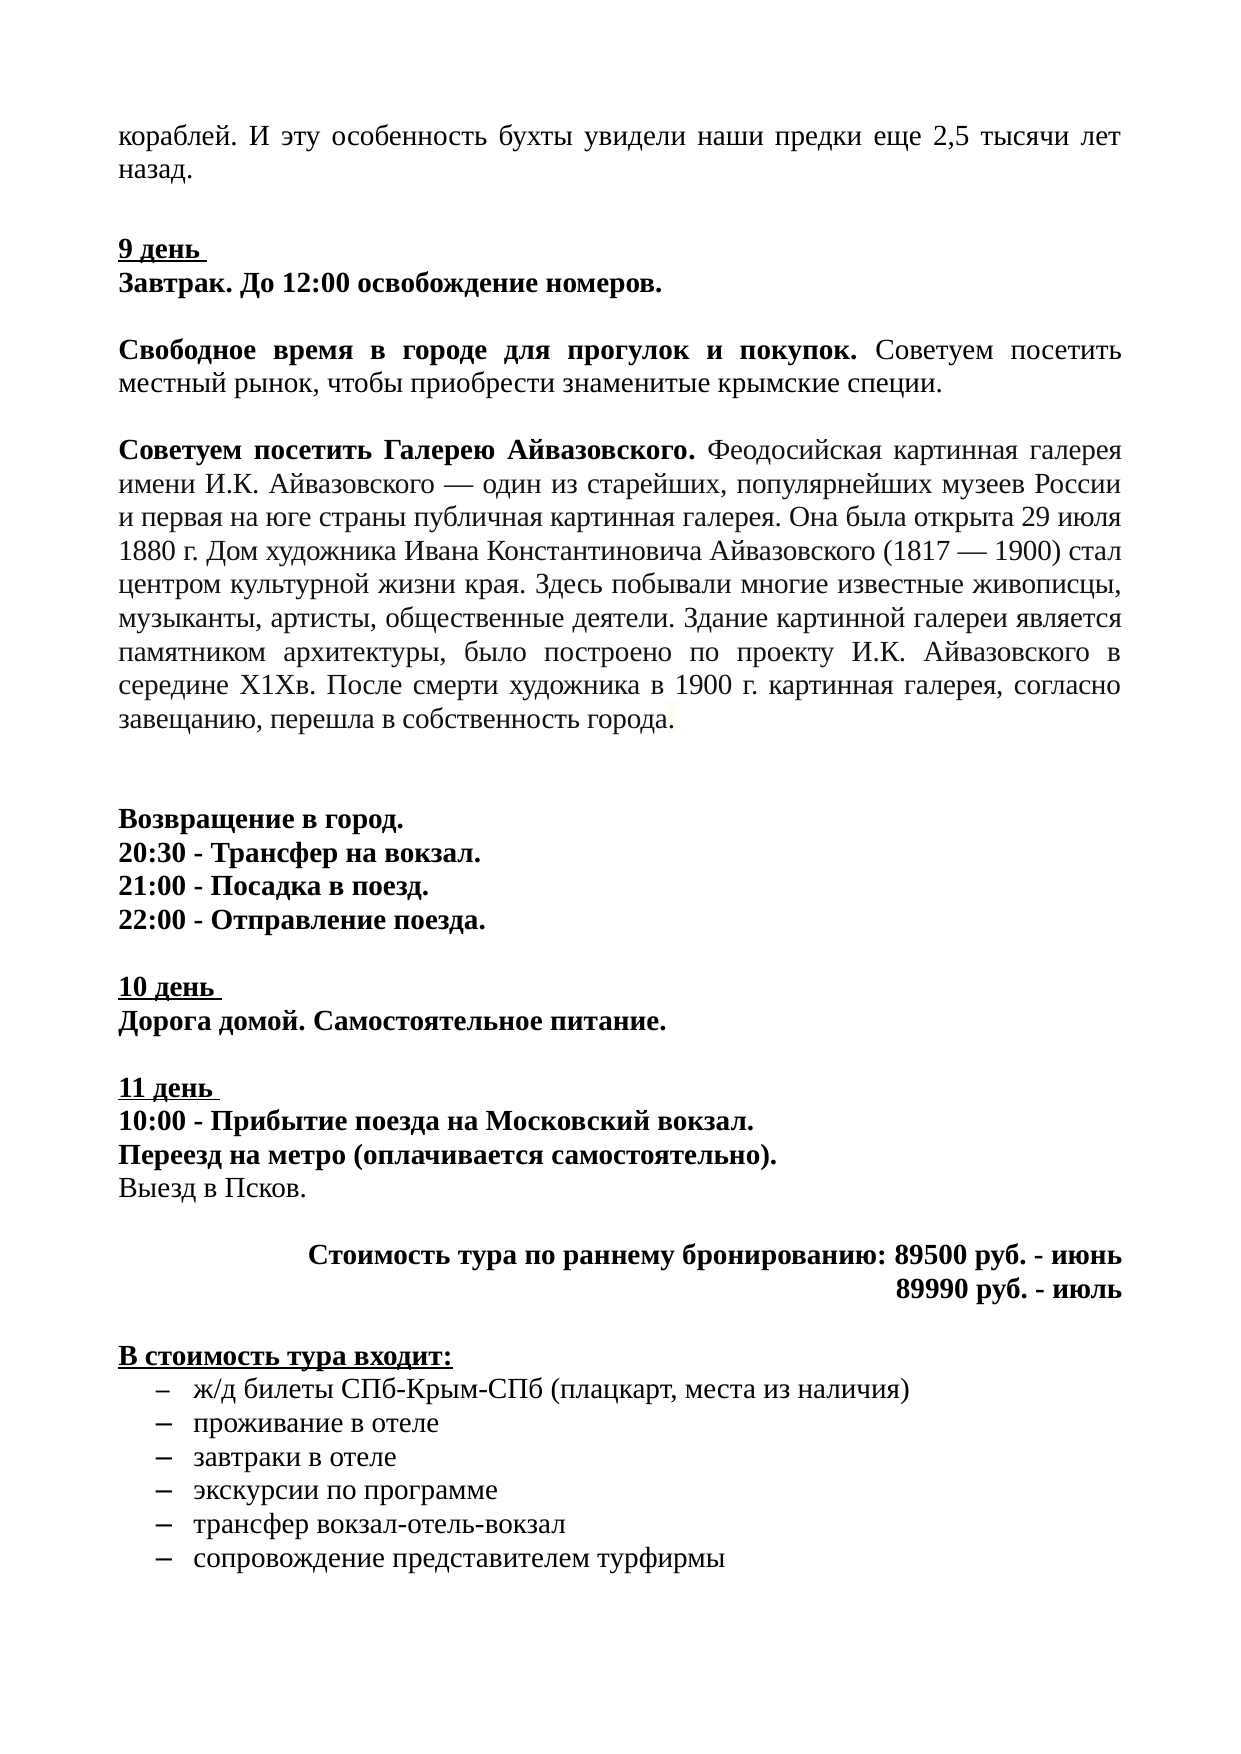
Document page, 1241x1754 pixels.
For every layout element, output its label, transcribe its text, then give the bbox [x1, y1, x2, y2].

text Свободное время в городе для прогулок и покупок. Советуем посетить местный рынок, чтобы приобрести знаменитые крымские специи. [118, 332, 1122, 399]
text В стоимость тура входит: [118, 1338, 1122, 1372]
text кораблей. И эту особенность бухты увидели наши предки еще 2,5 тысячи лет назад. [118, 118, 1122, 185]
text 11 день [118, 1070, 1122, 1103]
text 89990 руб. - июль [118, 1271, 1122, 1304]
list трансфер вокзал-отель-вокзал [156, 1506, 1122, 1540]
text 20:30 - Трансфер на вокзал. [118, 835, 1122, 868]
list завтраки в отеле [156, 1439, 1122, 1472]
text 21:00 - Посадка в поезд. [118, 868, 1122, 902]
text Стоимость тура по раннему бронированию: 89500 руб. - июнь [118, 1237, 1122, 1271]
text Возвращение в город. [118, 801, 1122, 835]
list ж/д билеты СПб-Крым-СПб (плацкарт, места из наличия) [156, 1372, 1122, 1405]
list проживание в отеле [156, 1405, 1122, 1439]
text Дорога домой. Самостоятельное питание. [118, 1003, 1122, 1036]
text 9 день Завтрак. До 12:00 освобождение номеров. [118, 231, 1122, 298]
list сопровождение представителем турфирмы [156, 1540, 1122, 1573]
text 10 день [118, 969, 1122, 1003]
text 22:00 - Отправление поезда. [118, 902, 1122, 936]
text 10:00 - Прибытие поезда на Московский вокзал. [118, 1103, 1122, 1137]
text Советуем посетить Галерею Айвазовского. Феодосийская картинная галерея имени И.К. Айвазовского — один из старейших, популярнейших музеев России и первая на юге страны публичная картинная галерея. Она была открыта 29 июля 1880 г. Дом художника Ивана Константиновича Айвазовского (1817 — 1900) стал центром культурной жизни края. Здесь побывали многие известные живописцы, музыканты, артисты, общественные деятели. Здание картинной галереи является памятником архитектуры, было построено по проекту И.К. Айвазовского в середине Х1Хв. После смерти художника в 1900 г. картинная галерея, согласно завещанию, перешла в собственность города. [118, 432, 1122, 734]
list экскурсии по программе [156, 1472, 1122, 1506]
text Переезд на метро (оплачивается самостоятельно). Выезд в Псков. [118, 1137, 1122, 1204]
